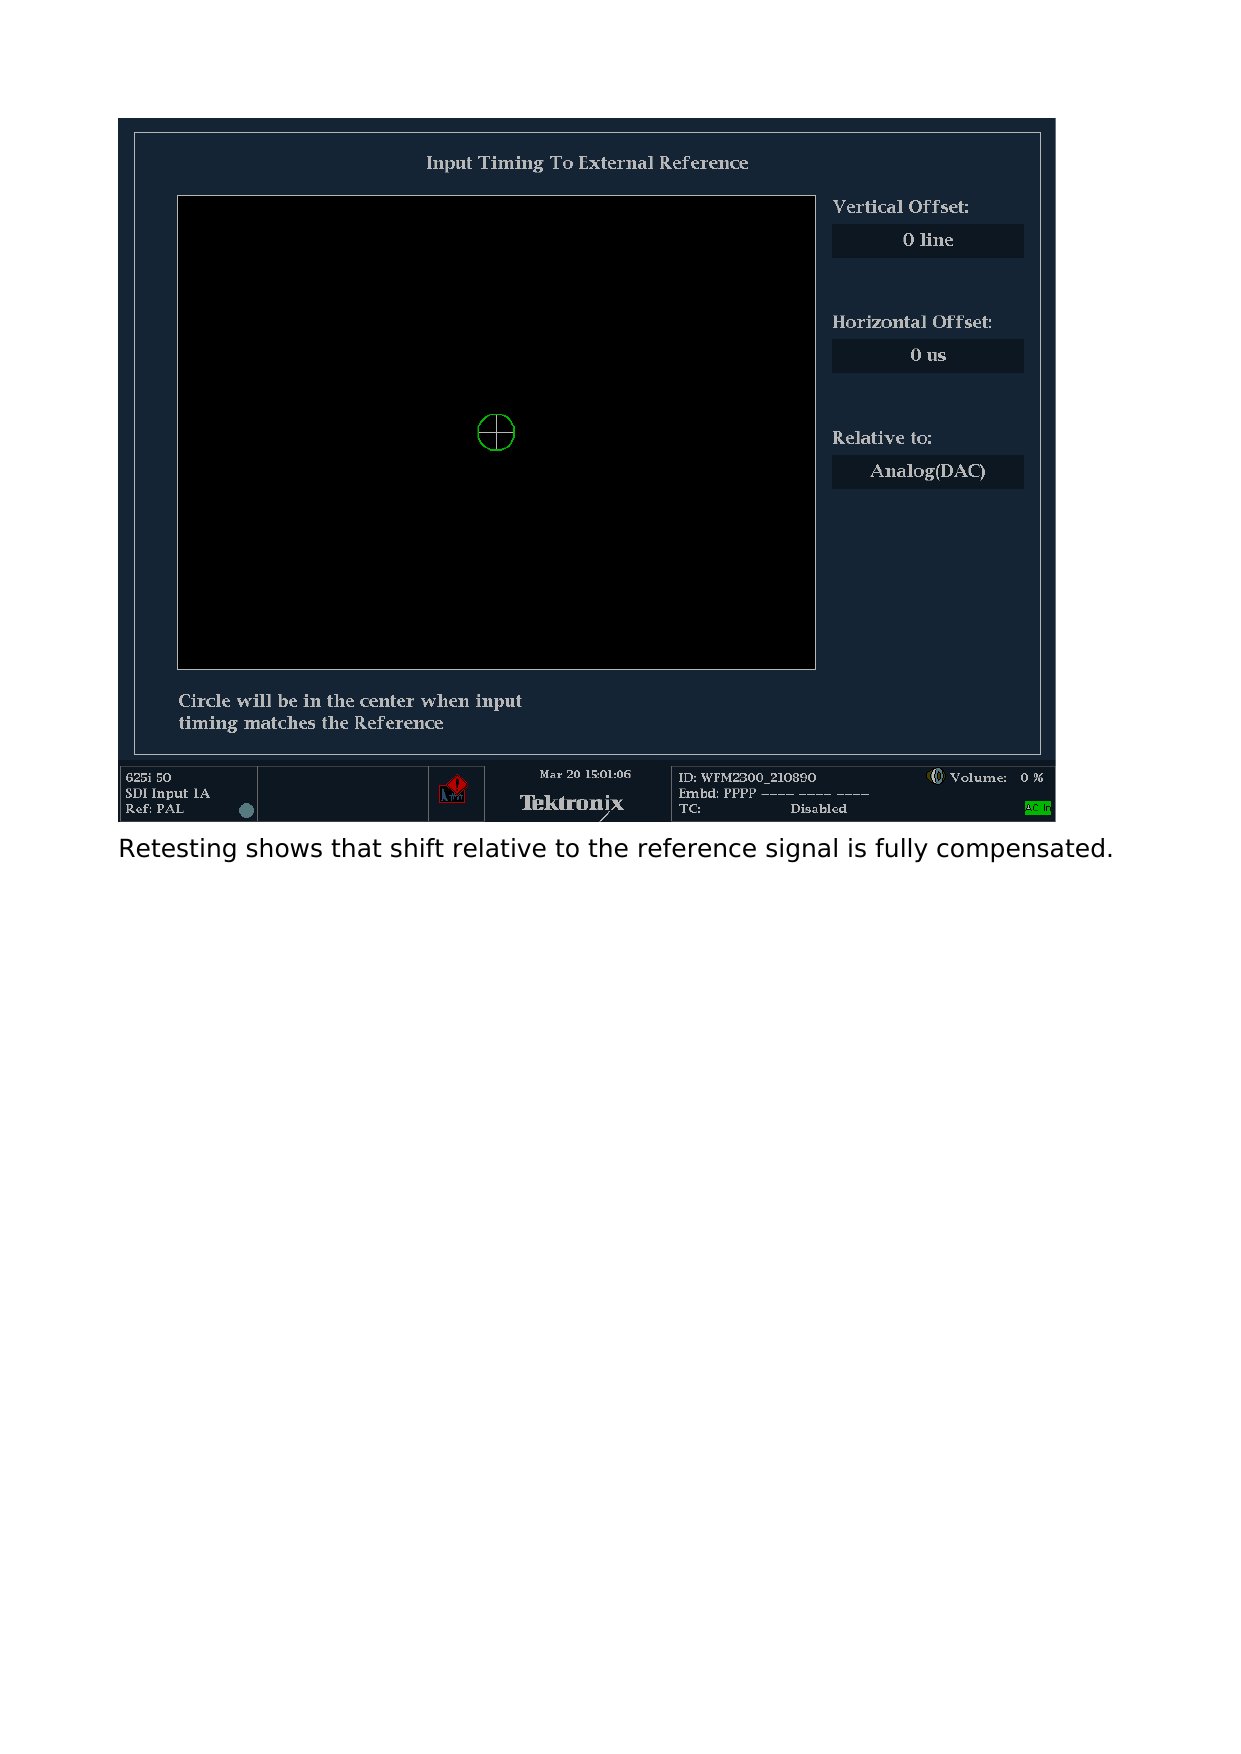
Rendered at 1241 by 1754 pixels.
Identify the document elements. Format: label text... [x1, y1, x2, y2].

text Retesting shows that shift relative to the reference signal is fully compensated. [118, 834, 1122, 863]
picture [118, 118, 1056, 822]
